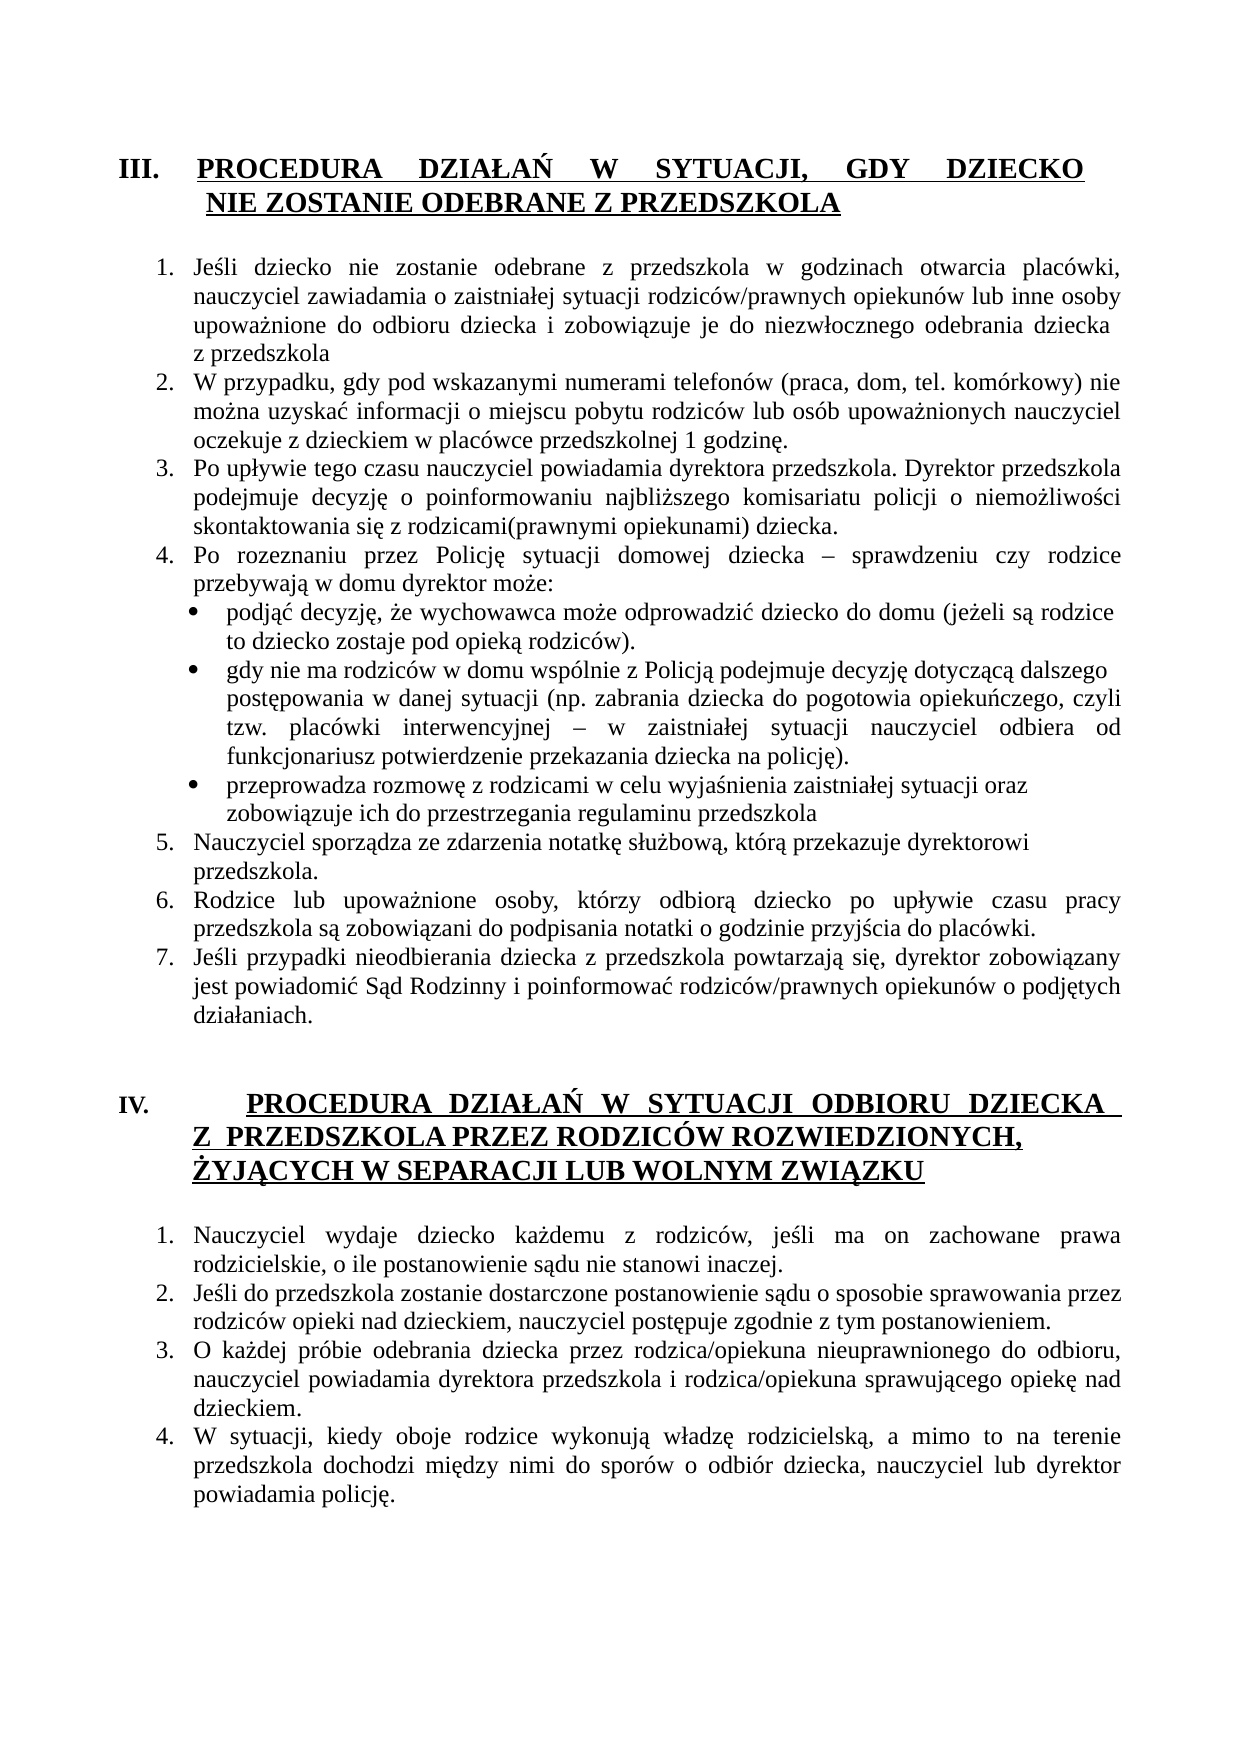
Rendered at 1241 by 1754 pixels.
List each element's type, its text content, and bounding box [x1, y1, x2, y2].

list Po rozeznaniu przez Policję sytuacji domowej dziecka – sprawdzeniu czy rodzice przebywają w domu dyrektor może: [156, 540, 1122, 597]
list Po upływie tego czasu nauczyciel powiadamia dyrektora przedszkola. Dyrektor przedszkola podejmuje decyzję o poinformowaniu najbliższego komisariatu policji o niemożliwości skontaktowania się z rodzicami(prawnymi opiekunami) dziecka. [156, 453, 1122, 540]
text ŻYJĄCYCH W SEPARACJI LUB WOLNYM ZWIĄZKU [155, 1153, 1122, 1187]
list Jeśli dziecko nie zostanie odebrane z przedszkola w godzinach otwarcia placówki, nauczyciel zawiadamia o zaistniałej sytuacji rodziców/prawnych opiekunów lub inne osoby upoważnione do odbioru dziecka i zobowiązuje je do niezwłocznego odebrania dziecka z przedszkola [156, 252, 1122, 367]
list Jeśli do przedszkola zostanie dostarczone postanowienie sądu o sposobie sprawowania przez rodziców opieki nad dzieckiem, nauczyciel postępuje zgodnie z tym postanowieniem. [156, 1278, 1122, 1335]
list PROCEDURA DZIAŁAŃ W SYTUACJI ODBIORU DZIECKA Z PRZEDSZKOLA PRZEZ RODZICÓW ROZWIEDZIONYCH, [118, 1086, 1122, 1153]
text zobowiązuje ich do przestrzegania regulaminu przedszkola [226, 798, 1122, 827]
list gdy nie ma rodziców w domu wspólnie z Policją podejmuje decyzję dotyczącą dalszego [189, 655, 1122, 683]
list przeprowadza rozmowę z rodzicami w celu wyjaśnienia zaistniałej sytuacji oraz [189, 770, 1122, 798]
list Nauczyciel wydaje dziecko każdemu z rodziców, jeśli ma on zachowane prawa rodzicielskie, o ile postanowienie sądu nie stanowi inaczej. [156, 1220, 1122, 1278]
list O każdej próbie odebrania dziecka przez rodzica/opiekuna nieuprawnionego do odbioru, nauczyciel powiadamia dyrektora przedszkola i rodzica/opiekuna sprawującego opiekę nad dzieckiem. [156, 1335, 1122, 1421]
text postępowania w danej sytuacji (np. zabrania dziecka do pogotowia opiekuńczego, czyli tzw. placówki interwencyjnej – w zaistniałej sytuacji nauczyciel odbiera od funkcjonariusz potwierdzenie przekazania dziecka na policję). [226, 683, 1122, 770]
list podjąć decyzję, że wychowawca może odprowadzić dziecko do domu (jeżeli są rodzice to dziecko zostaje pod opieką rodziców). [189, 597, 1122, 655]
list Nauczyciel sporządza ze zdarzenia notatkę służbową, którą przekazuje dyrektorowi [156, 827, 1122, 856]
text przedszkola. [193, 856, 1122, 885]
list Rodzice lub upoważnione osoby, którzy odbiorą dziecko po upływie czasu pracy przedszkola są zobowiązani do podpisania notatki o godzinie przyjścia do placówki. [156, 885, 1122, 942]
list Jeśli przypadki nieodbierania dziecka z przedszkola powtarzają się, dyrektor zobowiązany jest powiadomić Sąd Rodzinny i poinformować rodziców/prawnych opiekunów o podjętych działaniach. [156, 942, 1122, 1028]
text III. PROCEDURA DZIAŁAŃ W SYTUACJI, GDY DZIECKO NIE ZOSTANIE ODEBRANE Z PRZEDSZKOLA [118, 152, 1122, 219]
list W sytuacji, kiedy oboje rodzice wykonują władzę rodzicielską, a mimo to na terenie przedszkola dochodzi między nimi do sporów o odbiór dziecka, nauczyciel lub dyrektor powiadamia policję. [156, 1421, 1122, 1508]
list W przypadku, gdy pod wskazanymi numerami telefonów (praca, dom, tel. komórkowy) nie można uzyskać informacji o miejscu pobytu rodziców lub osób upoważnionych nauczyciel oczekuje z dzieckiem w placówce przedszkolnej 1 godzinę. [156, 367, 1122, 453]
